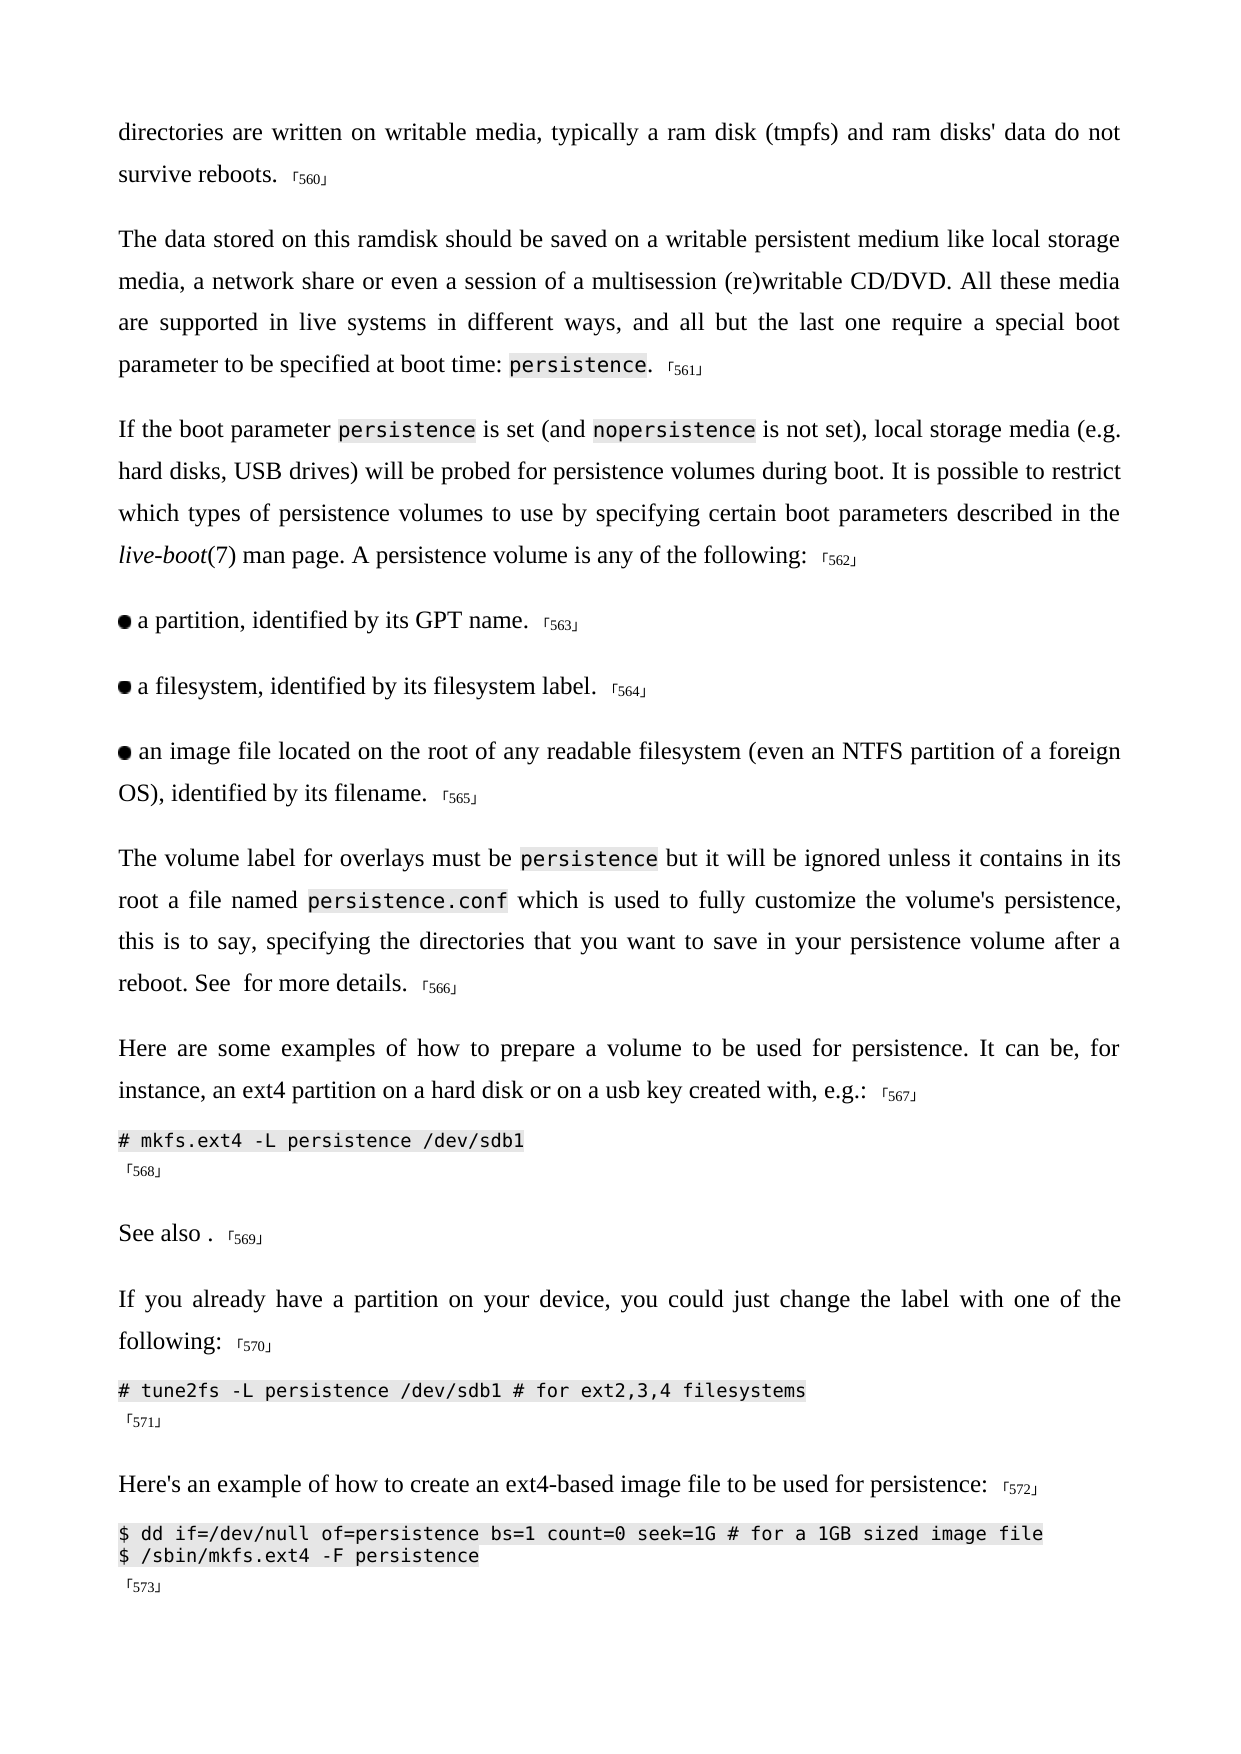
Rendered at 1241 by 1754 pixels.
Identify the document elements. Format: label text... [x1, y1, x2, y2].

text # mkfs.ext4 -L persistence /dev/sdb1 [524, 1130, 1122, 1152]
text If you already have a partition on your device, you could just change the label with one of the following: 「570」 [118, 1285, 1122, 1354]
text Here are some examples of how to prepare a volume to be used for persistence. It can be, for instance, an ext4 partition on a hard disk or on a usb key created with, e.g.: 「567」 [118, 1034, 1122, 1104]
text directories are written on writable media, typically a ram disk (tmpfs) and ram disks' data do not survive reboots. 「560」 [118, 118, 1122, 188]
text 「573」 [118, 1567, 1122, 1595]
text See also Using the space left on a USB stick. 「569」 [118, 1219, 1122, 1247]
text a partition, identified by its GPT name. 「563」 [118, 606, 1122, 634]
text # tune2fs -L persistence /dev/sdb1 # for ext2,3,4 filesystems [806, 1380, 1122, 1402]
text The data stored on this ramdisk should be saved on a writable persistent medium like local storage media, a network share or even a session of a multisession (re)writable CD/DVD. All these media are supported in live systems in different ways, and all but the last one require a special boot parameter to be specified at boot time: persistence. 「561」 [118, 225, 1122, 378]
text $ dd if=/dev/null of=persistence bs=1 count=0 seek=1G # for a 1GB sized image file [1043, 1523, 1122, 1545]
picture [118, 615, 132, 629]
text Here's an example of how to create an ext4-based image file to be used for persistence: 「572」 [118, 1469, 1122, 1498]
text $ /sbin/mkfs.ext4 -F persistence [479, 1545, 1122, 1567]
text an image file located on the root of any readable filesystem (even an NTFS partition of a foreign OS), identified by its filename. 「565」 [118, 737, 1122, 807]
text a filesystem, identified by its filesystem label. 「564」 [118, 671, 1122, 699]
picture [118, 746, 132, 760]
text 「571」 [118, 1402, 1122, 1430]
text The volume label for overlays must be persistence but it will be ignored unless it contains in its root a file named persistence.conf which is used to fully customize the volume's persistence, this is to say, specifying the directories that you want to save in your persistence volume after a reboot. See The persistence.conf file for more details. 「566」 [118, 844, 1122, 997]
text If the boot parameter persistence is set (and nopersistence is not set), local storage media (e.g. hard disks, USB drives) will be probed for persistence volumes during boot. It is possible to restrict which types of persistence volumes to use by specifying certain boot parameters described in the live-boot(7) man page. A persistence volume is any of the following: 「562」 [118, 416, 1122, 568]
text 「568」 [118, 1152, 1122, 1180]
picture [118, 681, 132, 694]
